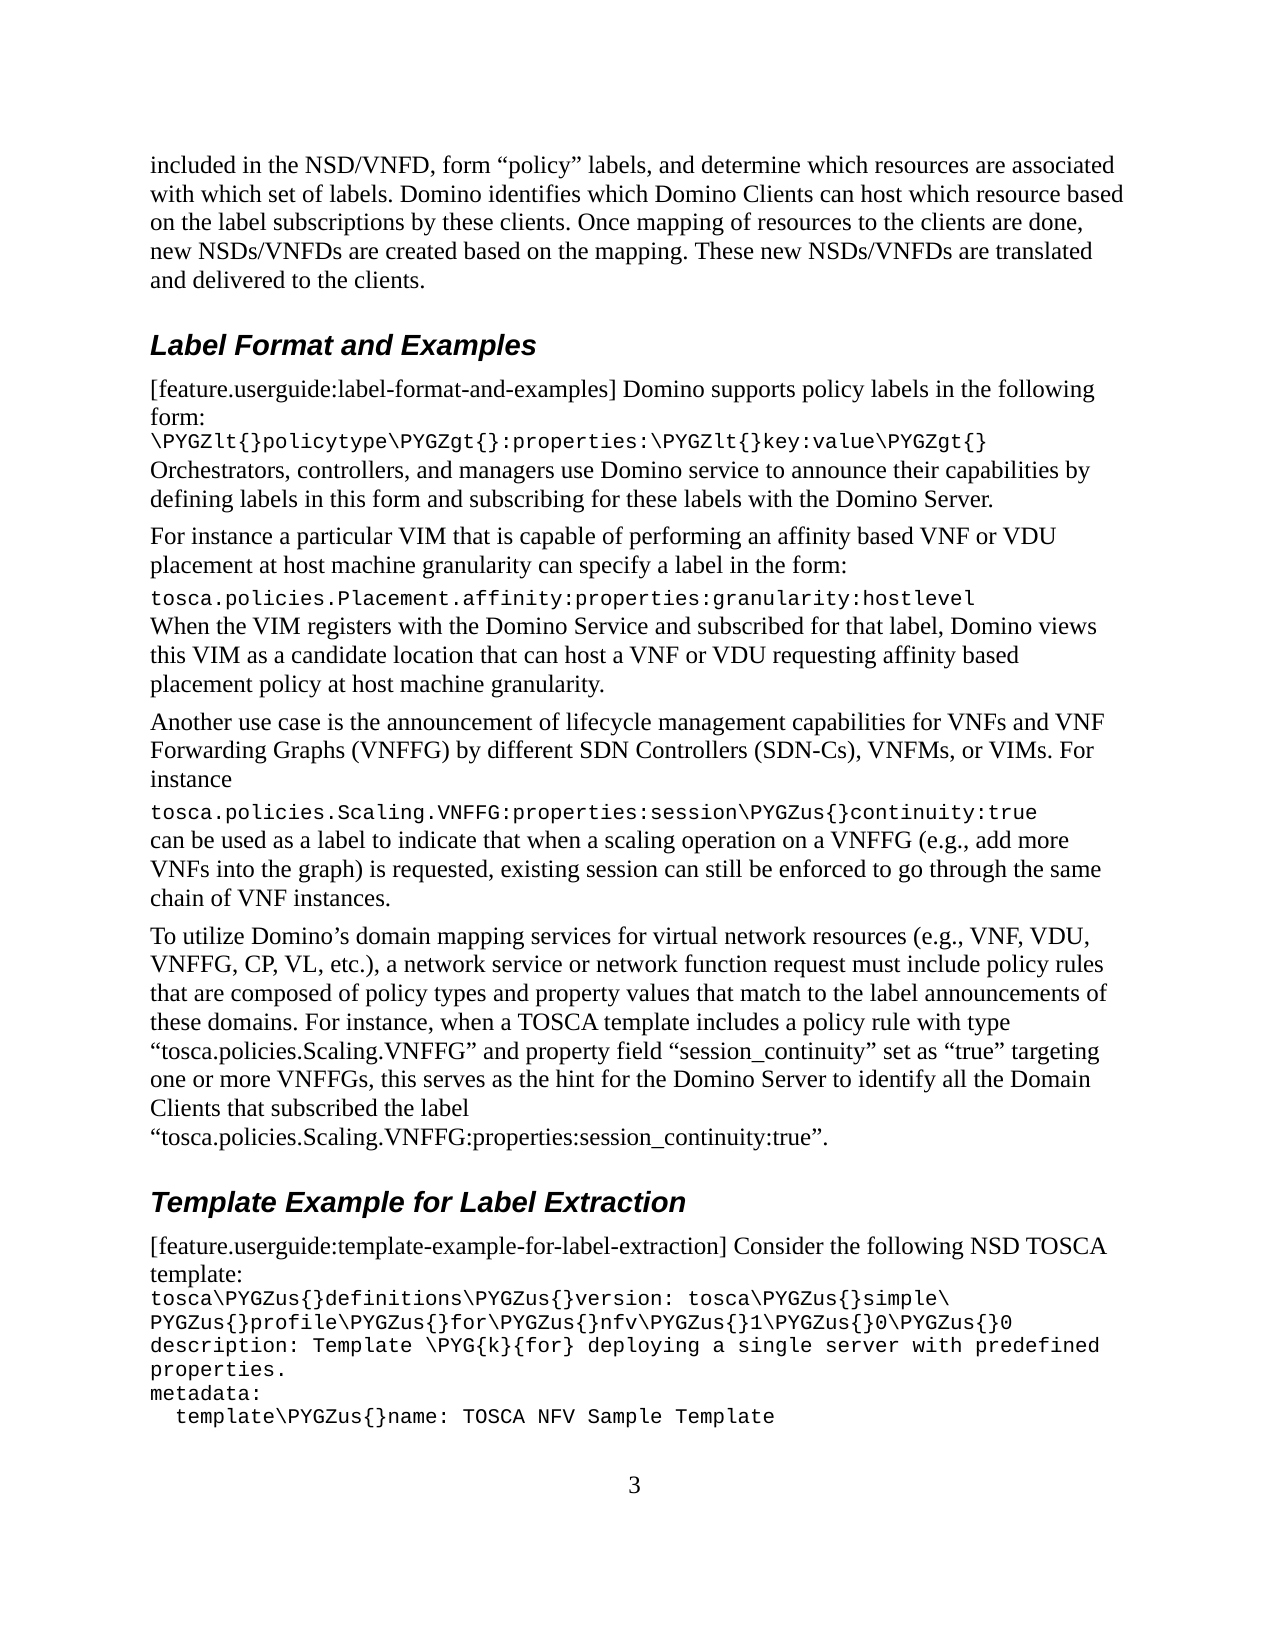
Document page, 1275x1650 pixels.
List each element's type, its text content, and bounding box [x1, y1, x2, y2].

text Another use case is the announcement of lifecycle management capabilities for VNFs and VNF Forwarding Graphs (VNFFG) by different SDN Controllers (SDN-Cs), VNFMs, or VIMs. For instance [150, 707, 1125, 793]
text [feature.userguide:label-format-and-examples] Domino supports policy labels in the following form: [150, 374, 1125, 431]
text For instance a particular VIM that is capable of performing an affinity based VNF or VDU placement at host machine granularity can specify a label in the form: [150, 521, 1125, 579]
text To utilize Domino’s domain mapping services for virtual network resources (e.g., VNF, VDU, VNFFG, CP, VL, etc.), a network service or network function request must include policy rules that are composed of policy types and property values that match to the label announcements of these domains. For instance, when a TOSCA template includes a policy rule with type “tosca.policies.Scaling.VNFFG” and property field “session_continuity” set as “true” targeting one or more VNFFGs, this serves as the hint for the Domino Server to identify all the Domain Clients that subscribed the label “tosca.policies.Scaling.VNFFG:properties:session_continuity:true”. [150, 921, 1125, 1151]
text can be used as a label to indicate that when a scaling operation on a VNFFG (e.g., add more VNFs into the graph) is requested, existing session can still be enforced to go through the same chain of VNF instances. [150, 826, 1125, 912]
text tosca.policies.Scaling.VNFFG:properties:session\PYGZus{}continuity:true [150, 802, 1125, 826]
subtitle Template Example for Label Extraction [150, 1185, 1125, 1218]
text tosca\PYGZus{}definitions\PYGZus{}version: tosca\PYGZus{}simple\PYGZus{}profile\PYGZus{}for\PYGZus{}nfv\PYGZus{}1\PYGZus{}0\PYGZus{}0 [150, 1288, 1125, 1336]
subtitle Label Format and Examples [150, 328, 1125, 361]
text included in the NSD/VNFD, form “policy” labels, and determine which resources are associated with which set of labels. Domino identifies which Domino Clients can host which resource based on the label subscriptions by these clients. Once mapping of resources to the clients are done, new NSDs/VNFDs are created based on the mapping. These new NSDs/VNFDs are translated and delivered to the clients. [150, 150, 1125, 294]
text [feature.userguide:template-example-for-label-extraction] Consider the following NSD TOSCA template: [150, 1231, 1125, 1288]
text When the VIM registers with the Domino Service and subscribed for that label, Domino views this VIM as a candidate location that can host a VNF or VDU requesting affinity based placement policy at host machine granularity. [150, 611, 1125, 698]
text \PYGZlt{}policytype\PYGZgt{}:properties:\PYGZlt{}key:value\PYGZgt{} [150, 431, 1125, 455]
text metadata: [150, 1383, 1125, 1406]
text description: Template \PYG{k}{for} deploying a single server with predefined properties. [150, 1336, 1125, 1383]
text template\PYGZus{}name: TOSCA NFV Sample Template [150, 1406, 1125, 1430]
text Orchestrators, controllers, and managers use Domino service to announce their capabilities by defining labels in this form and subscribing for these labels with the Domino Server. [150, 455, 1125, 512]
text tosca.policies.Placement.affinity:properties:granularity:hostlevel [150, 588, 1125, 611]
